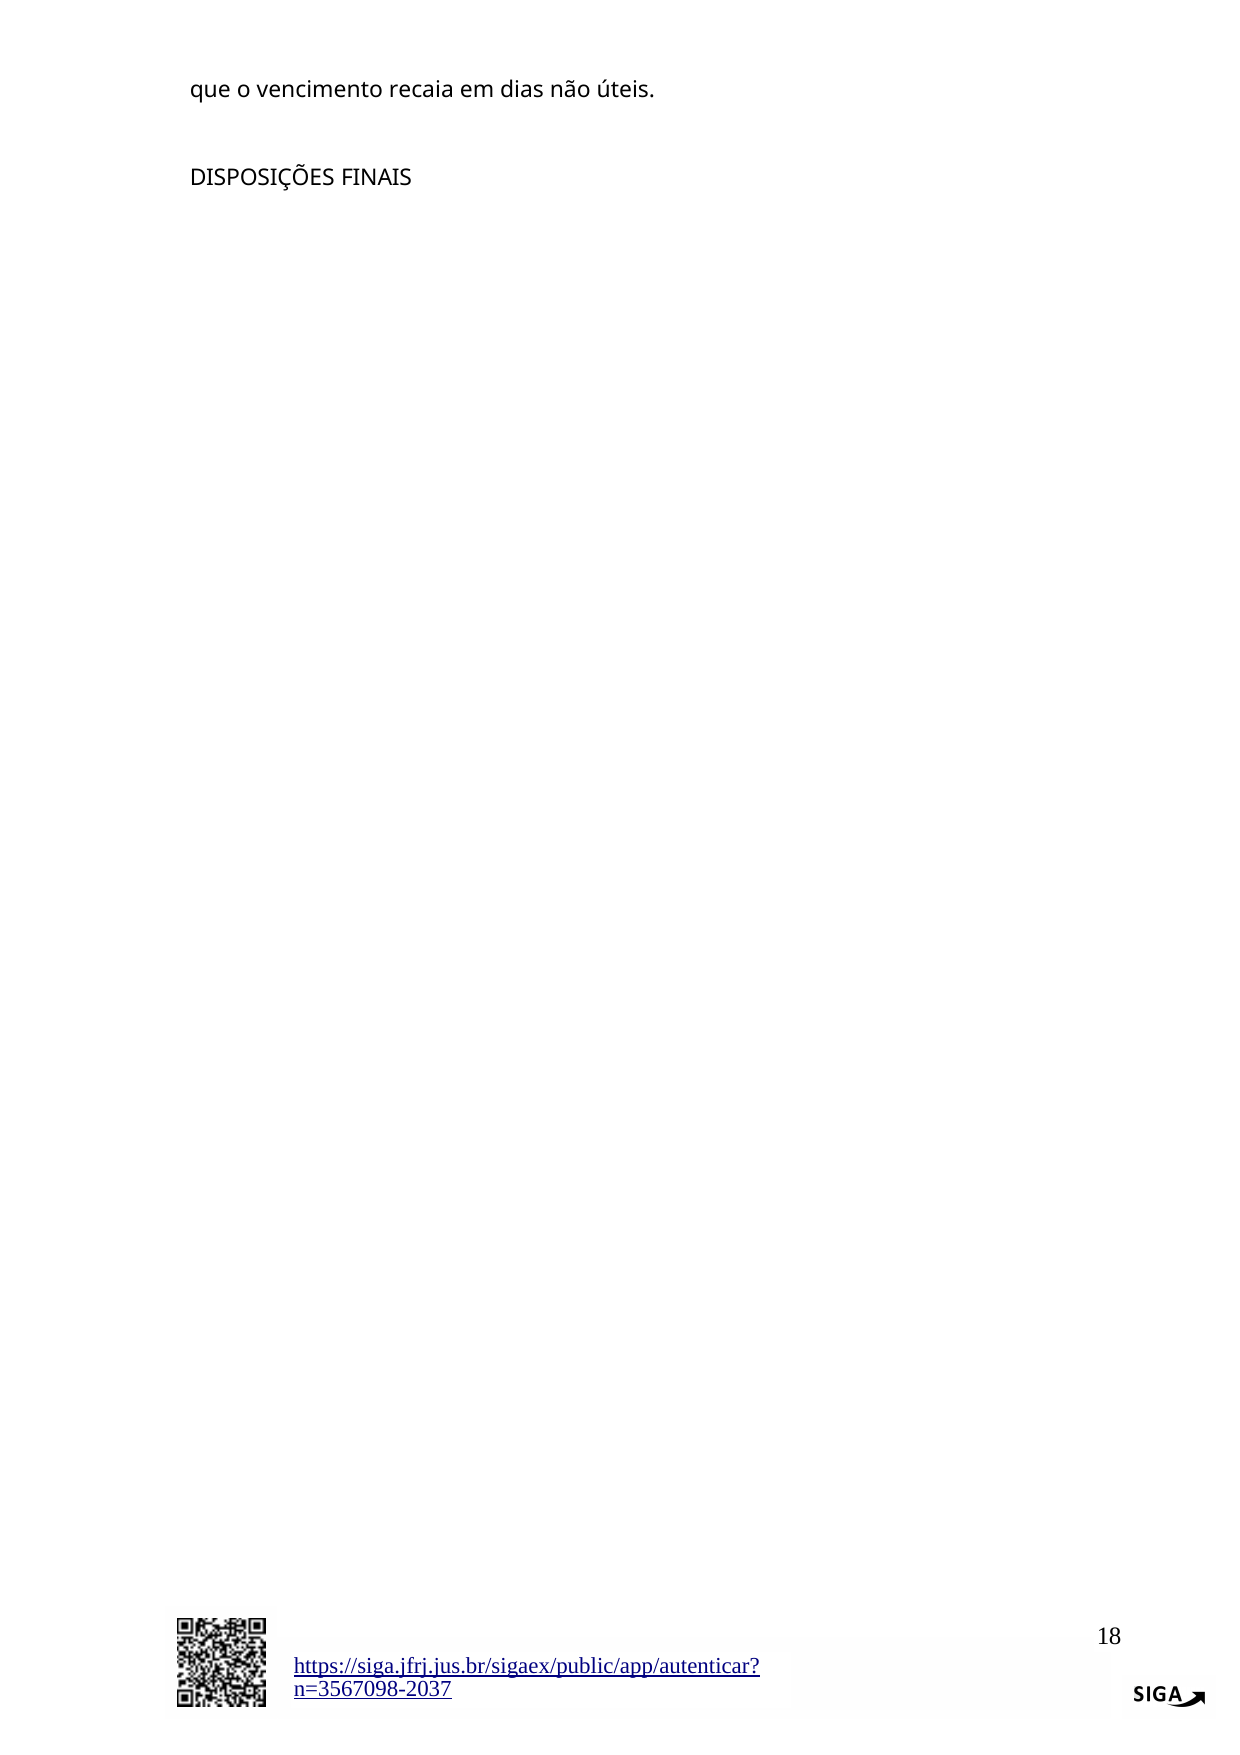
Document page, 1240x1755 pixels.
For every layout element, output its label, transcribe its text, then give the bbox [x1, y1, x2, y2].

list que o vencimento recaia em dias não úteis. [189, 73, 1109, 104]
text DISPOSIÇÕES FINAIS [189, 161, 1181, 192]
